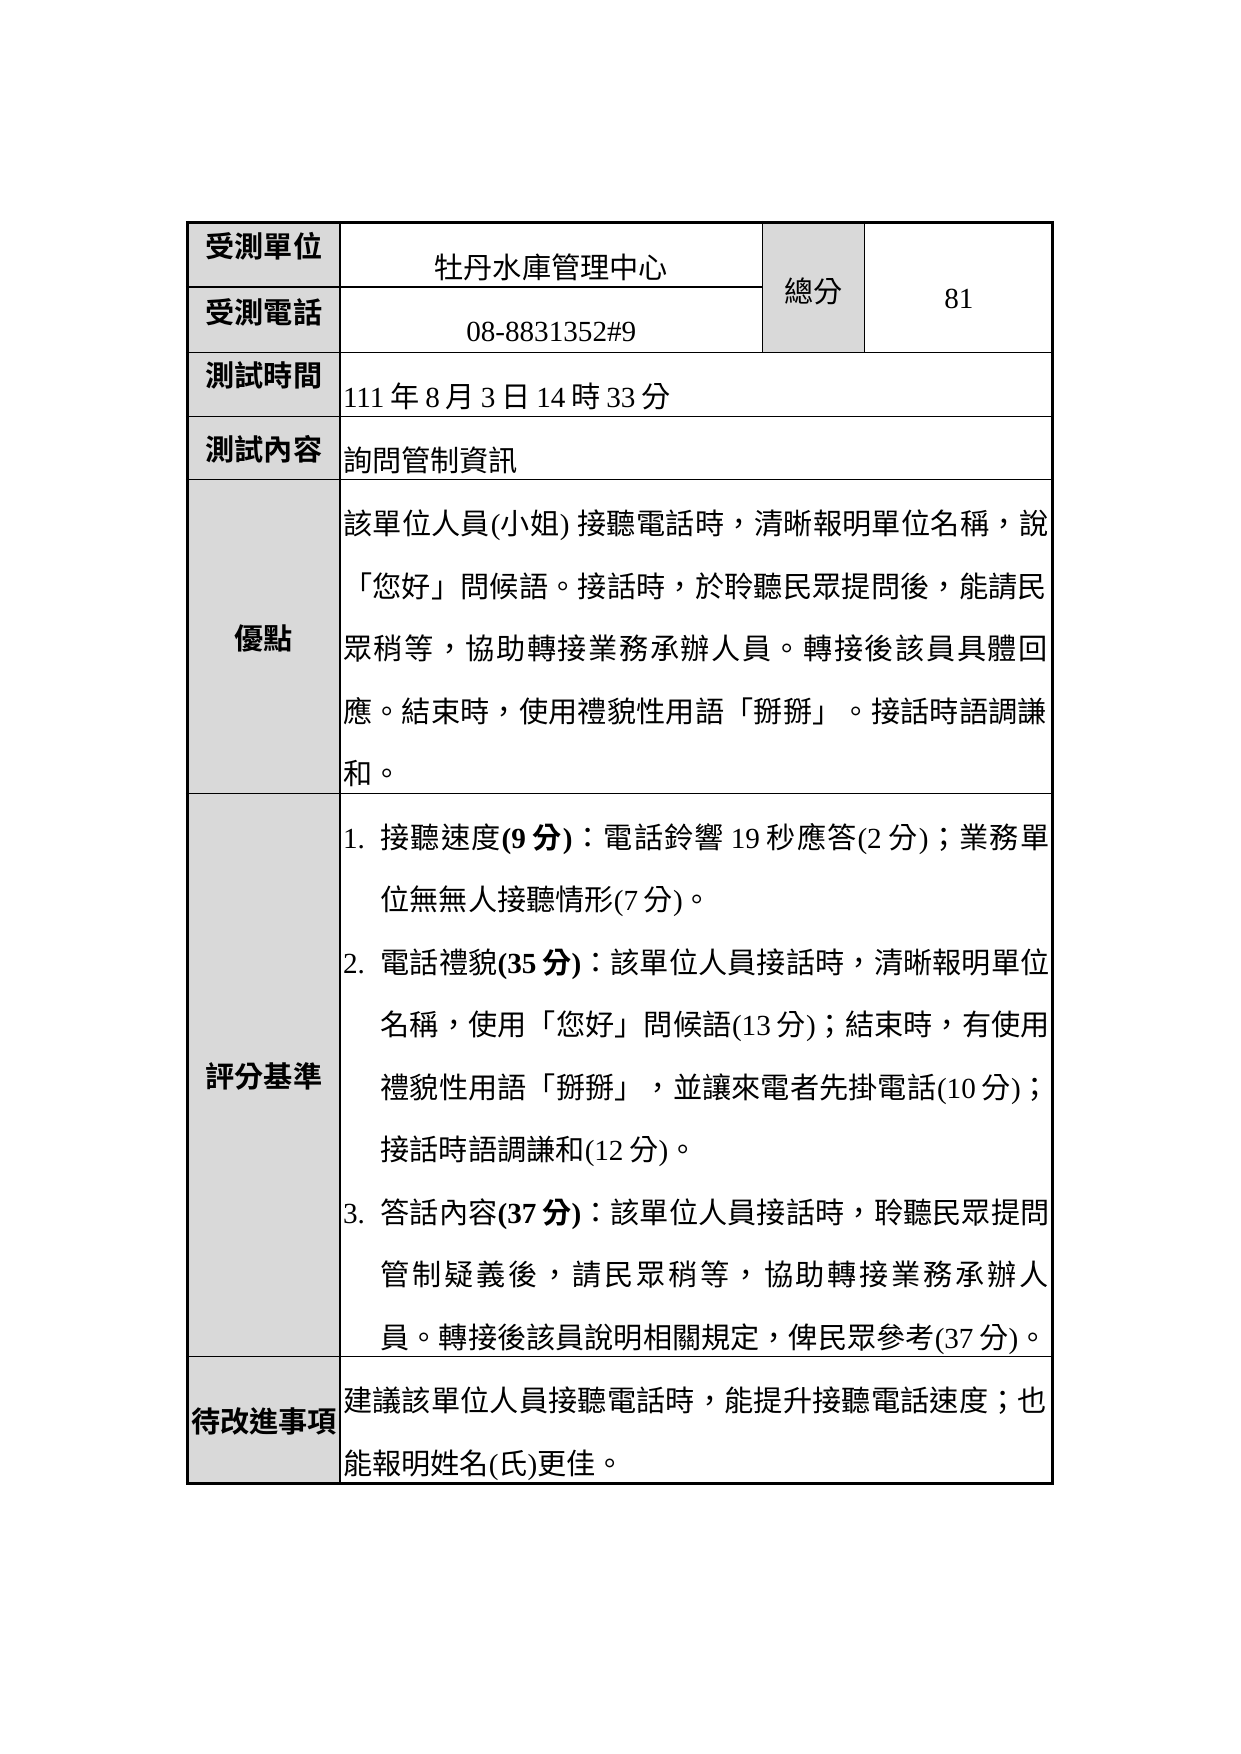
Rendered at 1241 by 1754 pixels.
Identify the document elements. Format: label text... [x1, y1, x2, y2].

table_cell 測試內容 [189, 417, 339, 479]
table_cell 待改進事項 [189, 1357, 339, 1482]
table_cell 優點 [189, 480, 339, 793]
table_header 受測單位 [189, 224, 339, 286]
table_cell 111年8月3日14時33分 [341, 353, 1051, 416]
table_cell 接聽速度(9分)：電話鈴響19秒應答(2分)；業務單位無無人接聽情形(7分)。 電話禮貌(35分)：該單位人員接話時，清晰報明單位名稱，使用「您好」問候語(13分)；結束時，有使用禮貌性用語「掰掰」，並讓來電者先掛電話(10分)；接話時語調謙和(12分)。 答話內容(37分)：該單位人員接話時，聆聽民眾提問管制疑義後，請民眾稍等，協助轉接業務承辦人員。轉接後該員說明相關規定，俾民眾參考(37分)。 [341, 794, 1051, 1356]
table_header 牡丹水庫管理中心 [341, 224, 762, 286]
table_header 總分 [763, 224, 864, 352]
table_cell 08-8831352#9 [341, 288, 762, 352]
table_cell 詢問管制資訊 [341, 417, 1051, 479]
table_cell 建議該單位人員接聽電話時，能提升接聽電話速度；也能報明姓名(氏)更佳。 [341, 1357, 1051, 1482]
table_cell 受測電話 [189, 288, 339, 352]
table_cell 該單位人員(小姐) 接聽電話時，清晰報明單位名稱，說「您好」問候語。接話時，於聆聽民眾提問後，能請民眾稍等，協助轉接業務承辦人員。轉接後該員具體回應。結束時，使用禮貌性用語「掰掰」。接話時語調謙和。 [341, 480, 1051, 793]
table_header 81 [865, 224, 1051, 352]
table_cell 評分基準 [189, 794, 339, 1356]
table_cell 測試時間 [189, 353, 339, 416]
